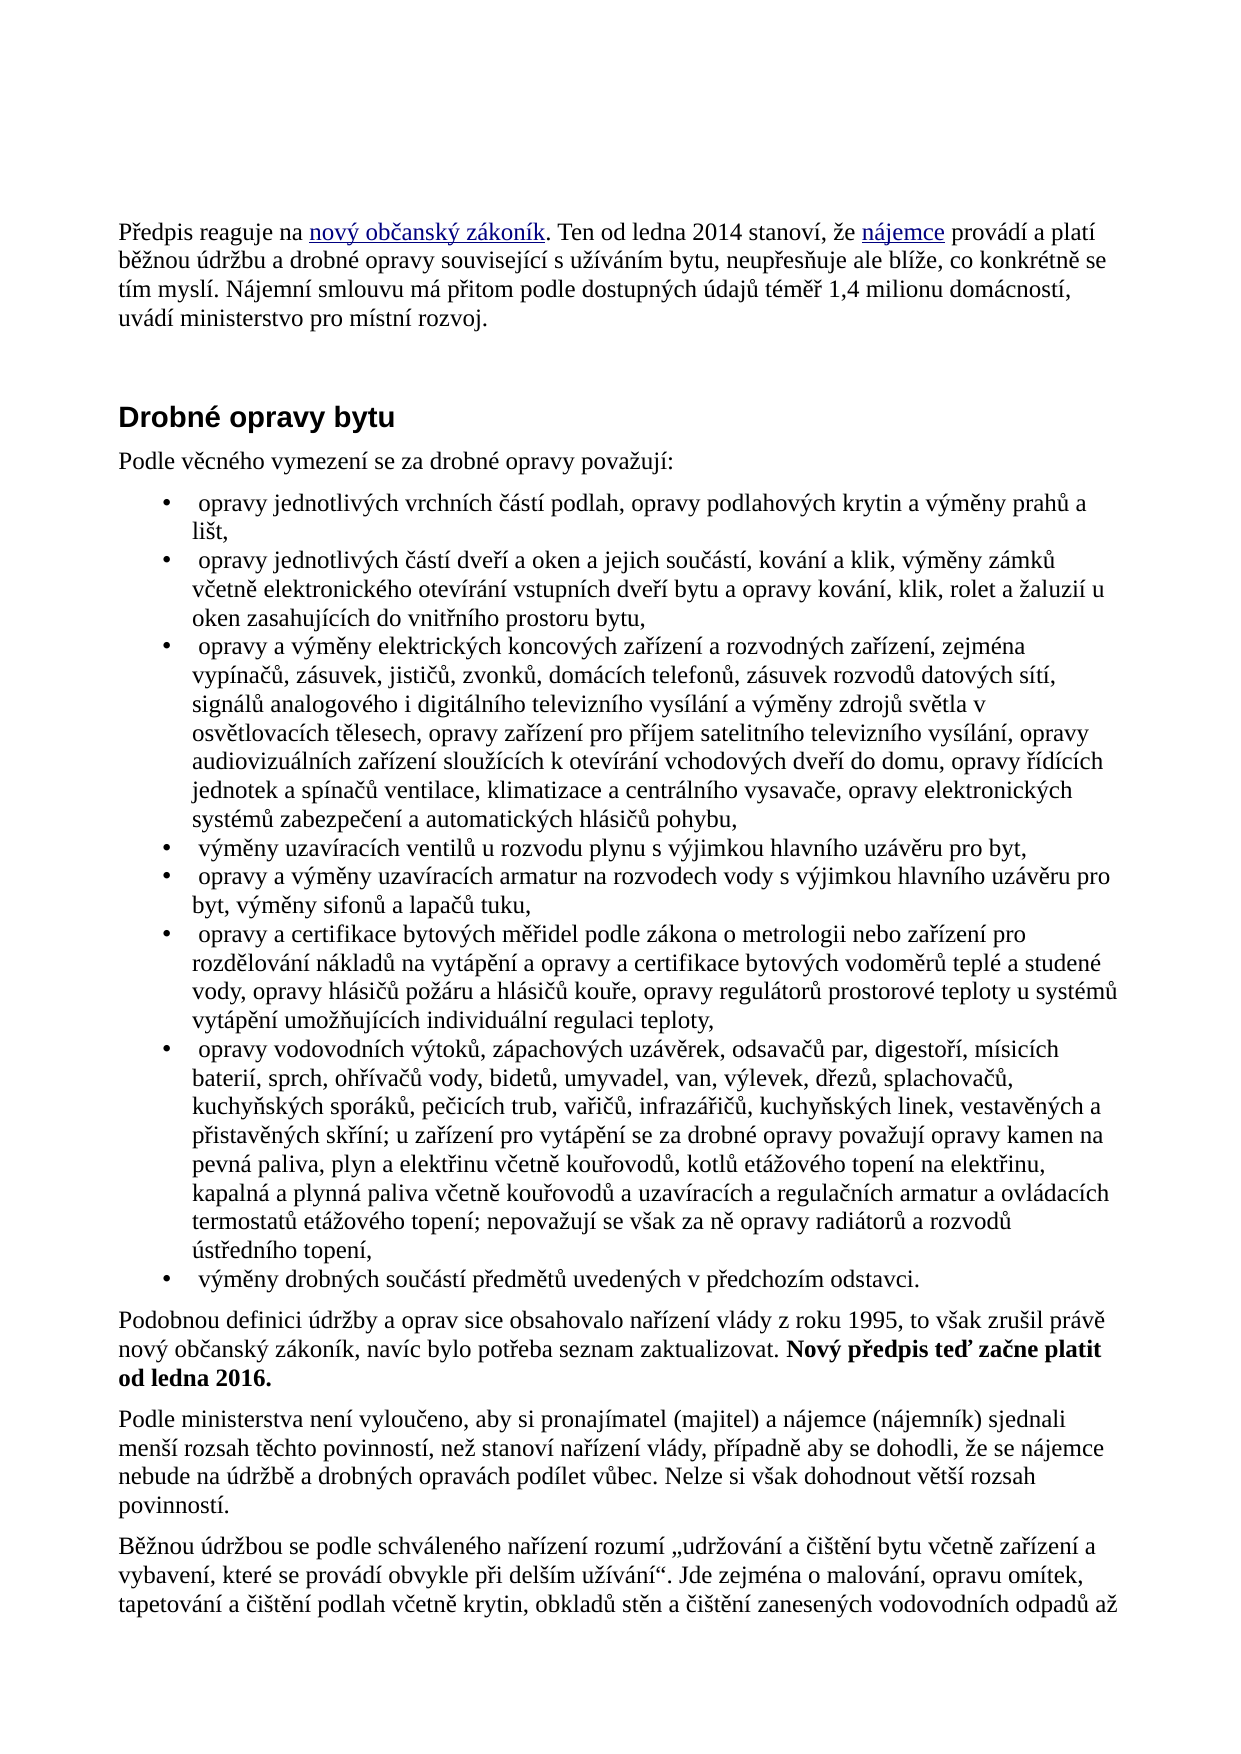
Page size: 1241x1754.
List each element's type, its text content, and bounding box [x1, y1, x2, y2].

list opravy jednotlivých částí dveří a oken a jejich součástí, kování a klik, výměny zámků včetně elektronického otevírání vstupních dveří bytu a opravy kování, klik, rolet a žaluzií u oken zasahujících do vnitřního prostoru bytu, [162, 545, 1122, 631]
subtitle Drobné opravy bytu [118, 400, 1122, 434]
list opravy jednotlivých vrchních částí podlah, opravy podlahových krytin a výměny prahů a lišt, [162, 488, 1122, 545]
list výměny uzavíracích ventilů u rozvodu plynu s výjimkou hlavního uzávěru pro byt, [162, 833, 1122, 861]
list opravy a výměny elektrických koncových zařízení a rozvodných zařízení, zejména vypínačů, zásuvek, jističů, zvonků, domácích telefonů, zásuvek rozvodů datových sítí, signálů analogového i digitálního televizního vysílání a výměny zdrojů světla v osvětlovacích tělesech, opravy zařízení pro příjem satelitního televizního vysílání, opravy audiovizuálních zařízení sloužících k otevírání vchodových dveří do domu, opravy řídících jednotek a spínačů ventilace, klimatizace a centrálního vysavače, opravy elektronických systémů zabezpečení a automatických hlásičů pohybu, [162, 631, 1122, 833]
text Předpis reaguje na nový občanský zákoník. Ten od ledna 2014 stanoví, že nájemce provádí a platí běžnou údržbu a drobné opravy související s užíváním bytu, neupřesňuje ale blíže, co konkrétně se tím myslí. Nájemní smlouvu má přitom podle dostupných údajů téměř 1,4 milionu domácností, uvádí ministerstvo pro místní rozvoj. [118, 217, 1122, 332]
list výměny drobných součástí předmětů uvedených v předchozím odstavci. [162, 1264, 1122, 1293]
text Podle věcného vymezení se za drobné opravy považují: [118, 446, 1122, 475]
text Podobnou definici údržby a oprav sice obsahovalo nařízení vlády z roku 1995, to však zrušil právě nový občanský zákoník, navíc bylo potřeba seznam zaktualizovat. Nový předpis teď začne platit od ledna 2016. [118, 1305, 1122, 1391]
list opravy a výměny uzavíracích armatur na rozvodech vody s výjimkou hlavního uzávěru pro byt, výměny sifonů a lapačů tuku, [162, 861, 1122, 919]
list opravy vodovodních výtoků, zápachových uzávěrek, odsavačů par, digestoří, mísicích baterií, sprch, ohřívačů vody, bidetů, umyvadel, van, výlevek, dřezů, splachovačů, kuchyňských sporáků, pečicích trub, vařičů, infrazářičů, kuchyňských linek, vestavěných a přistavěných skříní; u zařízení pro vytápění se za drobné opravy považují opravy kamen na pevná paliva, plyn a elektřinu včetně kouřovodů, kotlů etážového topení na elektřinu, kapalná a plynná paliva včetně kouřovodů a uzavíracích a regulačních armatur a ovládacích termostatů etážového topení; nepovažují se však za ně opravy radiátorů a rozvodů ústředního topení, [162, 1034, 1122, 1264]
text Podle ministerstva není vyloučeno, aby si pronajímatel (majitel) a nájemce (nájemník) sjednali menší rozsah těchto povinností, než stanoví nařízení vlády, případně aby se dohodli, že se nájemce nebude na údržbě a drobných opravách podílet vůbec. Nelze si však dohodnout větší rozsah povinností. [118, 1404, 1122, 1519]
text Běžnou údržbou se podle schváleného nařízení rozumí „udržování a čištění bytu včetně zařízení a vybavení, které se provádí obvykle při delším užívání“. Jde zejména o malování, opravu omítek, tapetování a čištění podlah včetně krytin, obkladů stěn a čištění zanesených vodovodních odpadů až [118, 1531, 1122, 1618]
list opravy a certifikace bytových měřidel podle zákona o metrologii nebo zařízení pro rozdělování nákladů na vytápění a opravy a certifikace bytových vodoměrů teplé a studené vody, opravy hlásičů požáru a hlásičů kouře, opravy regulátorů prostorové teploty u systémů vytápění umožňujících individuální regulaci teploty, [162, 919, 1122, 1034]
